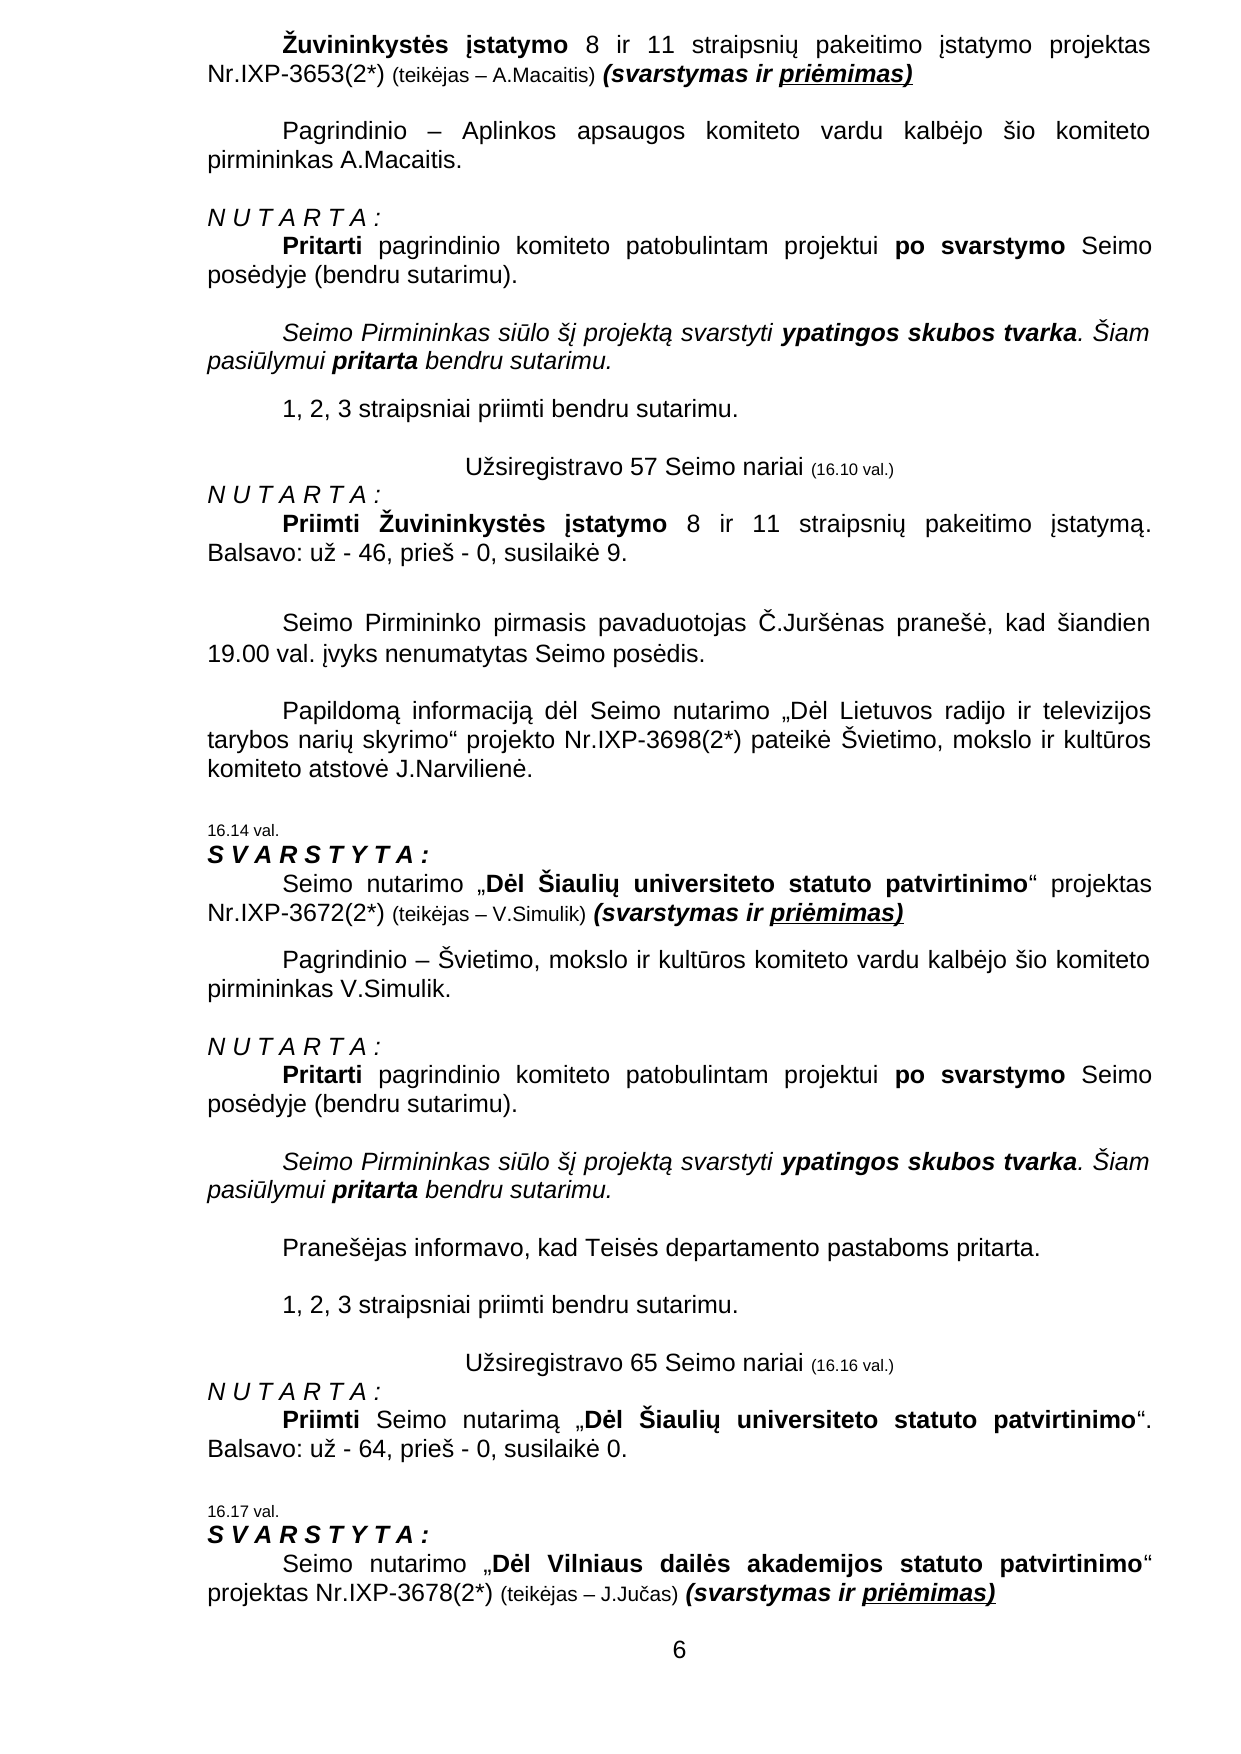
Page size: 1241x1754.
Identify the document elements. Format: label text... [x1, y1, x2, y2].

text N U T A R T A : [207, 480, 1152, 509]
text Priimti Seimo nutarimą „Dėl Šiaulių universiteto statuto patvirtinimo“. Balsavo: už - 64, prieš - 0, susilaikė 0. [207, 1405, 1152, 1463]
text Pritarti pagrindinio komiteto patobulintam projektui po svarstymo Seimo posėdyje (bendru sutarimu). [207, 231, 1152, 289]
text Papildomą informaciją dėl Seimo nutarimo „Dėl Lietuvos radijo ir televizijos tarybos narių skyrimo“ projekto Nr.IXP-3698(2*) pateikė Švietimo, mokslo ir kultūros komiteto atstovė J.Narvilienė. [207, 696, 1152, 782]
text Užsiregistravo 65 Seimo nariai (16.16 val.) [207, 1348, 1152, 1377]
text Seimo Pirmininkas siūlo šį projektą svarstyti ypatingos skubos tvarka. Šiam pasiūlymui pritarta bendru sutarimu. [207, 1147, 1152, 1204]
text Seimo Pirmininkas siūlo šį projektą svarstyti ypatingos skubos tvarka. Šiam pasiūlymui pritarta bendru sutarimu. [207, 317, 1152, 375]
text Seimo nutarimo „Dėl Vilniaus dailės akademijos statuto patvirtinimo“ projektas Nr.IXP-3678(2*) (teikėjas – J.Jučas) (svarstymas ir priėmimas) [207, 1549, 1152, 1607]
text Užsiregistravo 57 Seimo nariai (16.10 val.) [207, 452, 1152, 480]
text N U T A R T A : [207, 202, 1152, 231]
text 1, 2, 3 straipsniai priimti bendru sutarimu. [207, 1290, 1152, 1319]
text S V A R S T Y T A : [207, 840, 1152, 869]
text Pagrindinio – Aplinkos apsaugos komiteto vardu kalbėjo šio komiteto pirmininkas A.Macaitis. [207, 116, 1152, 174]
text Žuvininkystės įstatymo 8 ir 11 straipsnių pakeitimo įstatymo projektas Nr.IXP-3653(2*) (teikėjas – A.Macaitis) (svarstymas ir priėmimas) [207, 30, 1152, 87]
text Pritarti pagrindinio komiteto patobulintam projektui po svarstymo Seimo posėdyje (bendru sutarimu). [207, 1060, 1152, 1118]
text S V A R S T Y T A : [207, 1521, 1152, 1549]
text N U T A R T A : [207, 1032, 1152, 1060]
text 16.17 val. [207, 1501, 1152, 1521]
text 1, 2, 3 straipsniai priimti bendru sutarimu. [207, 394, 1152, 423]
text Pagrindinio – Švietimo, mokslo ir kultūros komiteto vardu kalbėjo šio komiteto pirmininkas V.Simulik. [207, 945, 1152, 1003]
text Pranešėjas informavo, kad Teisės departamento pastaboms pritarta. [207, 1233, 1152, 1262]
text Seimo nutarimo „Dėl Šiaulių universiteto statuto patvirtinimo“ projektas Nr.IXP-3672(2*) (teikėjas – V.Simulik) (svarstymas ir priėmimas) [207, 869, 1152, 926]
text 16.14 val. [207, 821, 1152, 840]
text N U T A R T A : [207, 1377, 1152, 1405]
text Priimti Žuvininkystės įstatymo 8 ir 11 straipsnių pakeitimo įstatymą. Balsavo: už - 46, prieš - 0, susilaikė 9. [207, 509, 1152, 567]
text Seimo Pirmininko pirmasis pavaduotojas Č.Juršėnas pranešė, kad šiandien 19.00 val. įvyks nenumatytas Seimo posėdis. [207, 600, 1152, 667]
